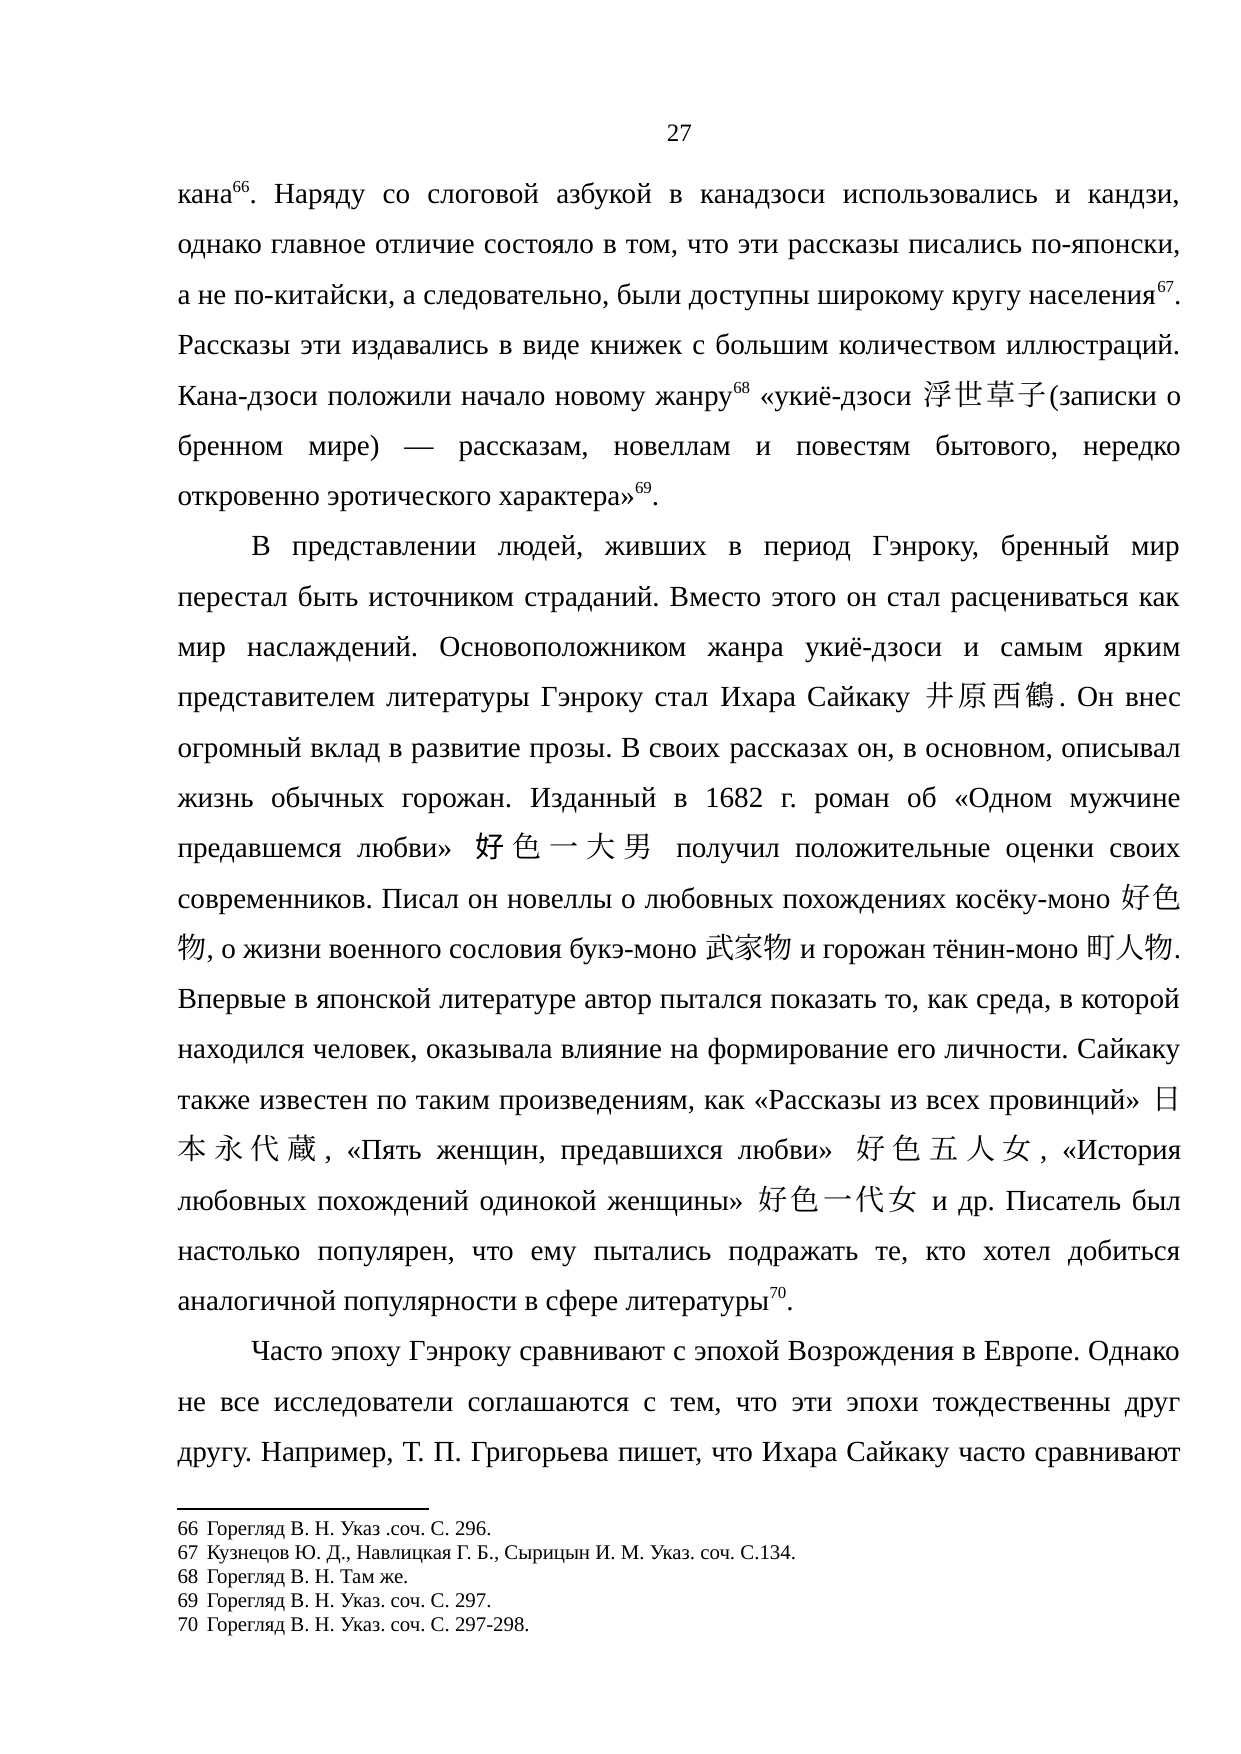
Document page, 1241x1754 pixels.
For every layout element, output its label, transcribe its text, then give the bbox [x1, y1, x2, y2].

text В представлении людей, живших в период Гэнроку, бренный мир перестал быть источником страданий. Вместо этого он стал расцениваться как мир наслаждений. Основоположником жанра укиё-дзоси и самым ярким представителем литературы Гэнроку стал Ихара Сайкаку 井原西鶴. Он внес огромный вклад в развитие прозы. В своих рассказах он, в основном, описывал жизнь обычных горожан. Изданный в 1682 г. роман об «Одном мужчине предавшемся любви» 好色一大男 получил положительные оценки своих современников. Писал он новеллы о любовных похождениях косёку-моно 好色物, о жизни военного сословия букэ-моно 武家物 и горожан тёнин-моно 町人物. Впервые в японской литературе автор пытался показать то, как среда, в которой находился человек, оказывала влияние на формирование его личности. Сайкаку также известен по таким произведениям, как «Рассказы из всех провинций» 日本永代蔵, «Пять женщин, предавшихся любви» 好色五人女, «История любовных похождений одинокой женщины» 好色一代女 и др. Писатель был настолько популярен, что ему пытались подражать те, кто хотел добиться аналогичной популярности в сфере литературы. [177, 528, 1181, 1317]
text Горегляд В. Н. Указ .соч. С. 296. [177, 1516, 1181, 1539]
text Горегляд В. Н. Указ. соч. С. 297-298. [177, 1612, 1181, 1636]
text Горегляд В. Н. Там же. [177, 1564, 1181, 1588]
text Горегляд В. Н. Указ. соч. С. 297. [177, 1588, 1181, 1612]
text Города стали центрами развития культуры в стране. В XVII-XVIII вв. жили и творили такие известные люди, как писатель Ихара Сайкаку, гений хайку Мацуо Басё, драматург Тикамацу Мондзаэмон и многие другие. Именно Сайкаку, Басё и Мондзаэмон внесли наибольший вклад в развитие литературы. Особое развитие получила городская литература. Начало ей положило появление в начале XVII в. развлекательных, нравоучительных и познавательных рассказов кана-дзоси 仮名草子, которые были рассчитаны на людей с низким образовательным уровнем, в связи с чем и были написаны на кана. Наряду со слоговой азбукой в канадзоси использовались и кандзи, однако главное отличие состояло в том, что эти рассказы писались по-японски, а не по-китайски, а следовательно, были доступны широкому кругу населения. Рассказы эти издавались в виде книжек с большим количеством иллюстраций. Кана-дзоси положили начало новому жанру «укиё-дзоси 浮世草子(записки о бренном мире) — рассказам, новеллам и повестям бытового, нередко откровенно эротического характера». [177, 176, 1181, 512]
text Кузнецов Ю. Д., Навлицкая Г. Б., Сырицын И. М. Указ. соч. С.134. [177, 1539, 1181, 1564]
text Часто эпоху Гэнроку сравнивают с эпохой Возрождения в Европе. Однако не все исследователи соглашаются с тем, что эти эпохи тождественны друг другу. Например, Т. П. Григорьева пишет, что Ихара Сайкаку часто сравнивают [177, 1333, 1181, 1468]
